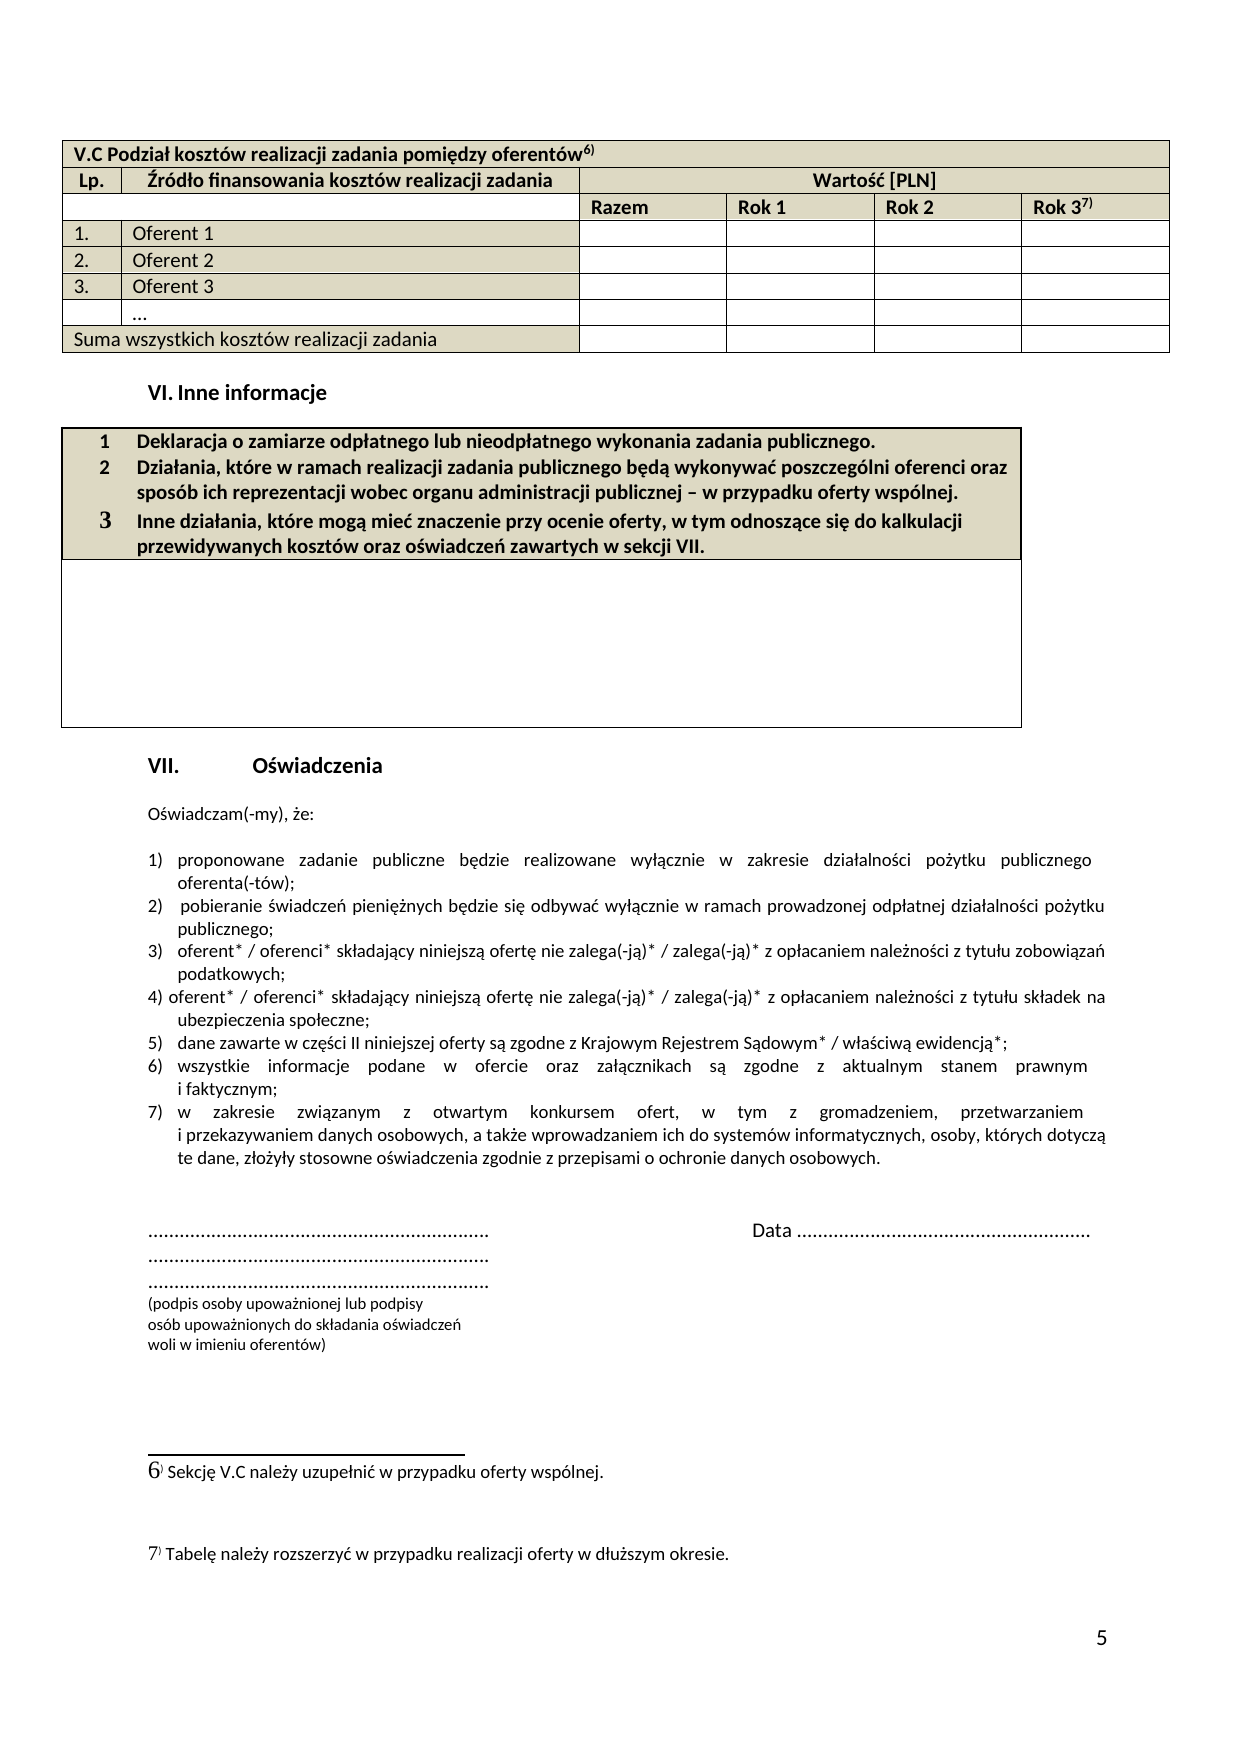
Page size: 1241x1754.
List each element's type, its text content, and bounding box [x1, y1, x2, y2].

text 4) oferent* / oferenci* składający niniejszą ofertę nie zalega(-ją)* / zalega(-ją)* z opłacaniem należności z tytułu składek na ubezpieczenia społeczne; [148, 986, 1107, 1031]
table_cell [727, 221, 874, 246]
table_cell 2. [63, 247, 121, 272]
text ................................................................. [148, 1268, 1107, 1293]
table_cell [875, 274, 1021, 299]
table_cell [875, 221, 1021, 246]
table_cell [63, 300, 121, 325]
table_cell [63, 194, 579, 219]
text 1) proponowane zadanie publiczne będzie realizowane wyłącznie w zakresie działalności pożytku publicznego oferenta(-tów); [148, 848, 1107, 894]
table_cell Rok 3) [1022, 194, 1169, 219]
table_cell Lp. [63, 168, 121, 193]
table_cell [1022, 221, 1169, 246]
table_cell [580, 221, 726, 246]
text woli w imieniu oferentów) [148, 1334, 1107, 1354]
table_cell Suma wszystkich kosztów realizacji zadania [63, 326, 579, 352]
table_cell [62, 560, 1021, 727]
text ................................................................. [148, 1243, 1107, 1268]
text (podpis osoby upoważnionej lub podpisy [148, 1293, 1107, 1314]
table_cell [875, 300, 1021, 325]
table_cell [1022, 300, 1169, 325]
text 3) oferent* / oferenci* składający niniejszą ofertę nie zalega(-ją)* / zalega(-ją)* z opłacaniem należności z tytułu zobowiązań podatkowych; [148, 940, 1107, 986]
text 6) wszystkie informacje podane w ofercie oraz załącznikach są zgodne z aktualnym stanem prawnym i faktycznym; [148, 1054, 1107, 1100]
table_cell Rok 1 [727, 194, 874, 219]
text Oświadczam(-my), że: [148, 802, 1107, 825]
text 2) pobieranie świadczeń pieniężnych będzie się odbywać wyłącznie w ramach prowadzonej odpłatnej działalności pożytku publicznego; [148, 894, 1107, 940]
table_cell Źródło finansowania kosztów realizacji zadania [122, 168, 579, 193]
table_cell [580, 300, 726, 325]
table_cell [727, 300, 874, 325]
table_cell Oferent 2 [122, 247, 579, 272]
table_cell Oferent 3 [122, 274, 579, 299]
table_cell Razem [580, 194, 726, 219]
table_cell Rok 2 [875, 194, 1021, 219]
text 5) dane zawarte w części II niniejszej oferty są zgodne z Krajowym Rejestrem Sądowym* / właściwą ewidencją*; [148, 1031, 1107, 1054]
table_cell [1022, 274, 1169, 299]
table_cell Oferent 1 [122, 221, 579, 246]
text 7) w zakresie związanym z otwartym konkursem ofert, w tym z gromadzeniem, przetwarzaniem i przekazywaniem danych osobowych, a także wprowadzaniem ich do systemów informatycznych, osoby, których dotyczą te dane, złożyły stosowne oświadczenia zgodnie z przepisami o ochronie danych osobowych. [148, 1100, 1107, 1169]
table_cell [1022, 326, 1169, 352]
table_header Deklaracja o zamiarze odpłatnego lub nieodpłatnego wykonania zadania publicznego. Działania, które w ramach realizacji zadania publicznego będą wykonywać poszczególni oferenci oraz sposób ich reprezentacji wobec organu administracji publicznej – w przypadku oferty wspólnej. Inne działania, które mogą mieć znaczenie przy ocenie oferty, w tym odnoszące się do kalkulacji przewidywanych kosztów oraz oświadczeń zawartych w sekcji VII. [63, 429, 1020, 559]
table_cell 1. [63, 221, 121, 246]
text ................................................................. Data ........................................................ [148, 1217, 1107, 1243]
table_cell [727, 274, 874, 299]
text VII. Oświadczenia [148, 751, 1107, 779]
table_header V.C Podział kosztów realizacji zadania pomiędzy oferentów) [63, 141, 1169, 167]
text osób upoważnionych do składania oświadczeń [148, 1314, 1107, 1334]
table_cell [580, 274, 726, 299]
table_cell [580, 326, 726, 352]
table_cell [727, 247, 874, 272]
text VI. Inne informacje [148, 378, 1107, 406]
table_cell [580, 247, 726, 272]
table_cell 3. [63, 274, 121, 299]
table_cell [1022, 247, 1169, 272]
table_cell [875, 326, 1021, 352]
table_cell … [122, 300, 579, 325]
table_cell [875, 247, 1021, 272]
table_cell Wartość [PLN] [580, 168, 1169, 193]
table_cell [727, 326, 874, 352]
